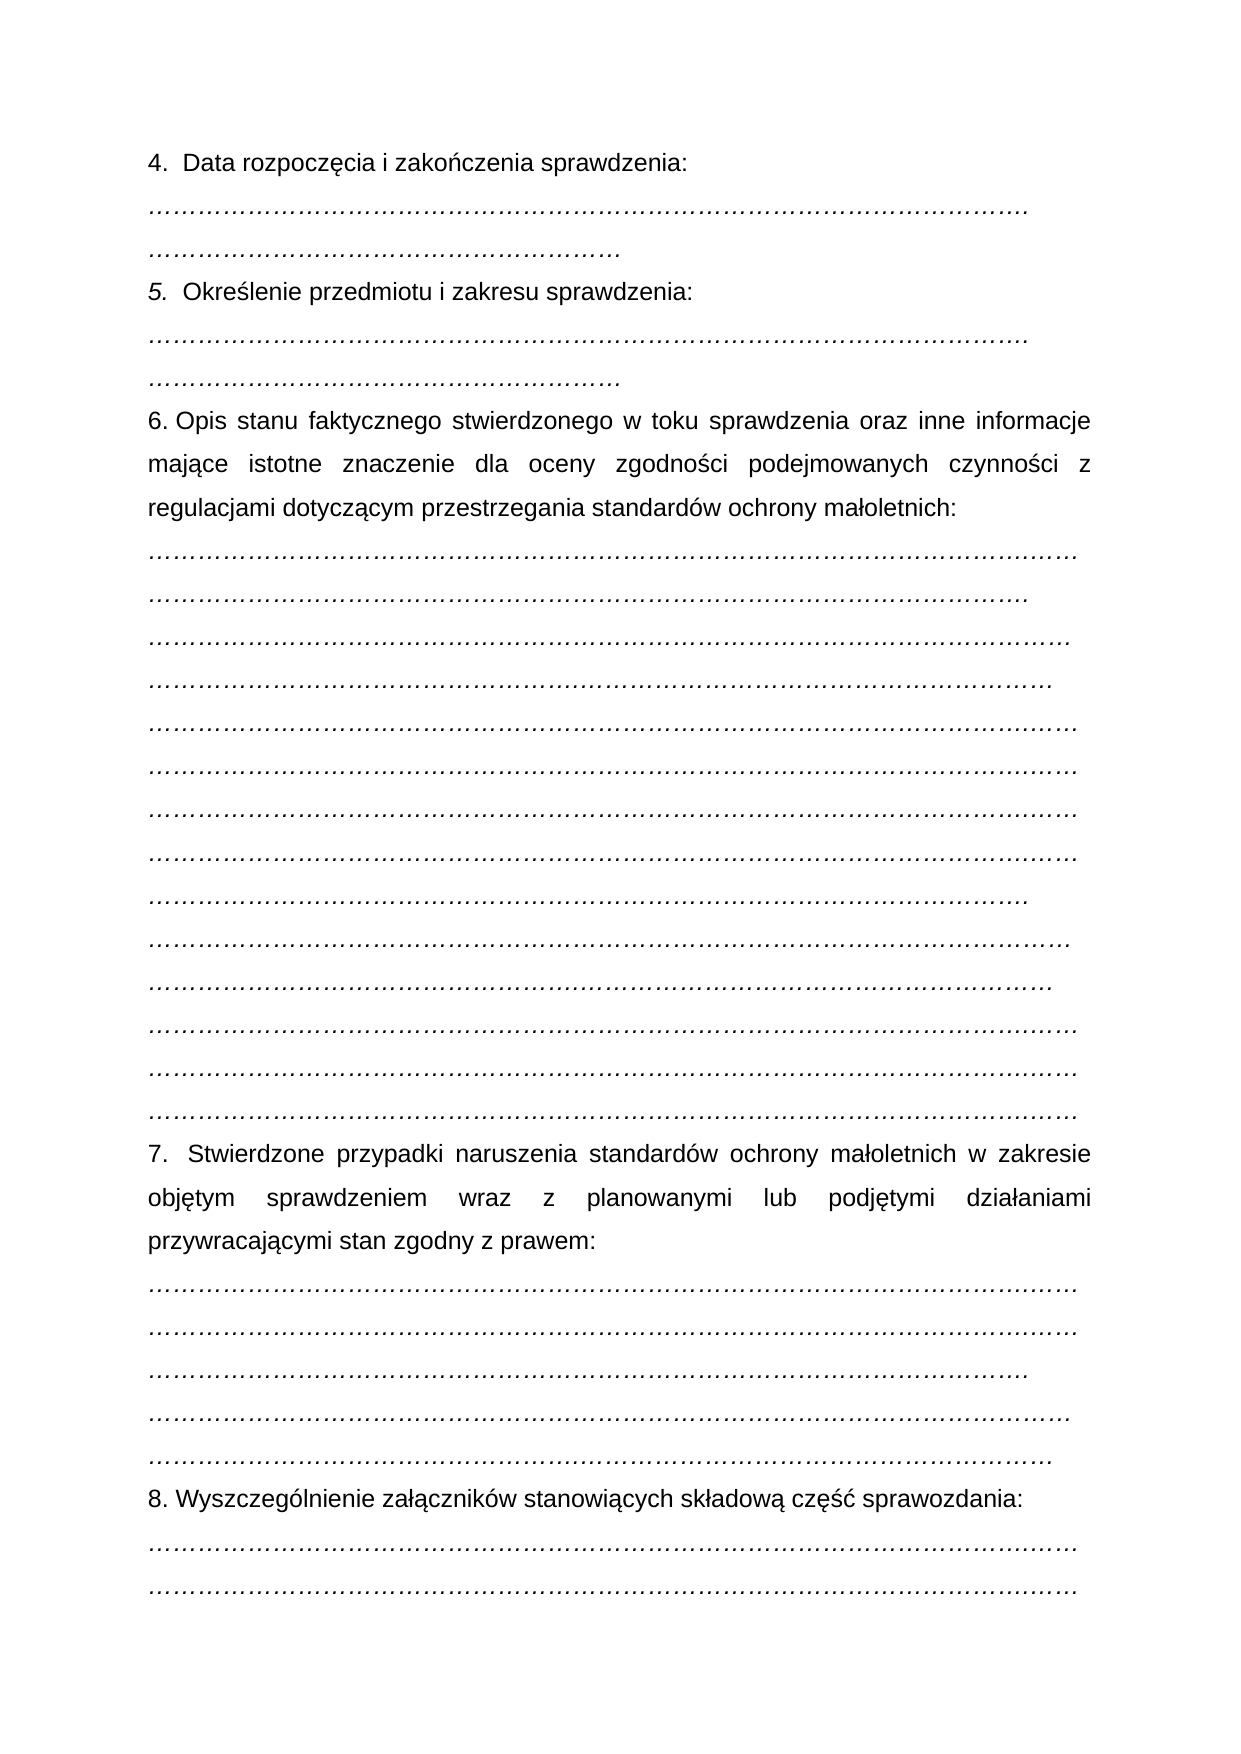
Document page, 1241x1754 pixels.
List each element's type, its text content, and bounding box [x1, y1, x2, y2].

text …………………………………………………………………………………………….…… [148, 1053, 1093, 1082]
text …………………………………………………………………………………………….…… [148, 794, 1093, 823]
text …………………………………………………………………………………………….…… [148, 536, 1093, 564]
text …………………………………………………………………………………………….…… [148, 838, 1093, 866]
text 8. Wyszczególnienie załączników stanowiących składową część sprawozdania: [148, 1484, 1093, 1513]
text …………………………………………………………………………………………….……………………………………………………………………………………………………………………………………………….………………………………………………… [148, 579, 1093, 694]
text …………………………………………………………………………………………….…… [148, 1269, 1093, 1298]
text …………………………………………………………………………………………….……………………………………………………………………………………………………………………………………………….………………………………………………… [148, 1355, 1093, 1470]
text 5. Określenie przedmiotu i zakresu sprawdzenia: [148, 277, 1093, 306]
text …………………………………………………………………………………………….…… [148, 1571, 1093, 1599]
text …………………………………………………………………………………………….…… [148, 1528, 1093, 1556]
text 6. Opis stanu faktycznego stwierdzonego w toku sprawdzenia oraz inne informacje mające istotne znaczenie dla oceny zgodności podejmowanych czynności z regulacjami dotyczącym przestrzegania standardów ochrony małoletnich: [148, 406, 1093, 521]
text 4. Data rozpoczęcia i zakończenia sprawdzenia: [148, 148, 1093, 176]
text …………………………………………………………………………………………….…… [148, 708, 1093, 737]
text …………………………………………………………………………………………….………………………………………………… [148, 191, 1093, 263]
text …………………………………………………………………………………………….…… [148, 1312, 1093, 1341]
text …………………………………………………………………………………………….…… [148, 751, 1093, 780]
text …………………………………………………………………………………………….…… [148, 1010, 1093, 1039]
text …………………………………………………………………………………………….……………………………………………………………………………………………………………………………………………….………………………………………………… [148, 881, 1093, 996]
text …………………………………………………………………………………………….……7. Stwierdzone przypadki naruszenia standardów ochrony małoletnich w zakresie objętym sprawdzeniem wraz z planowanymi lub podjętymi działaniami przywracającymi stan zgodny z prawem: [148, 1096, 1093, 1254]
text …………………………………………………………………………………………….………………………………………………… [148, 320, 1093, 392]
